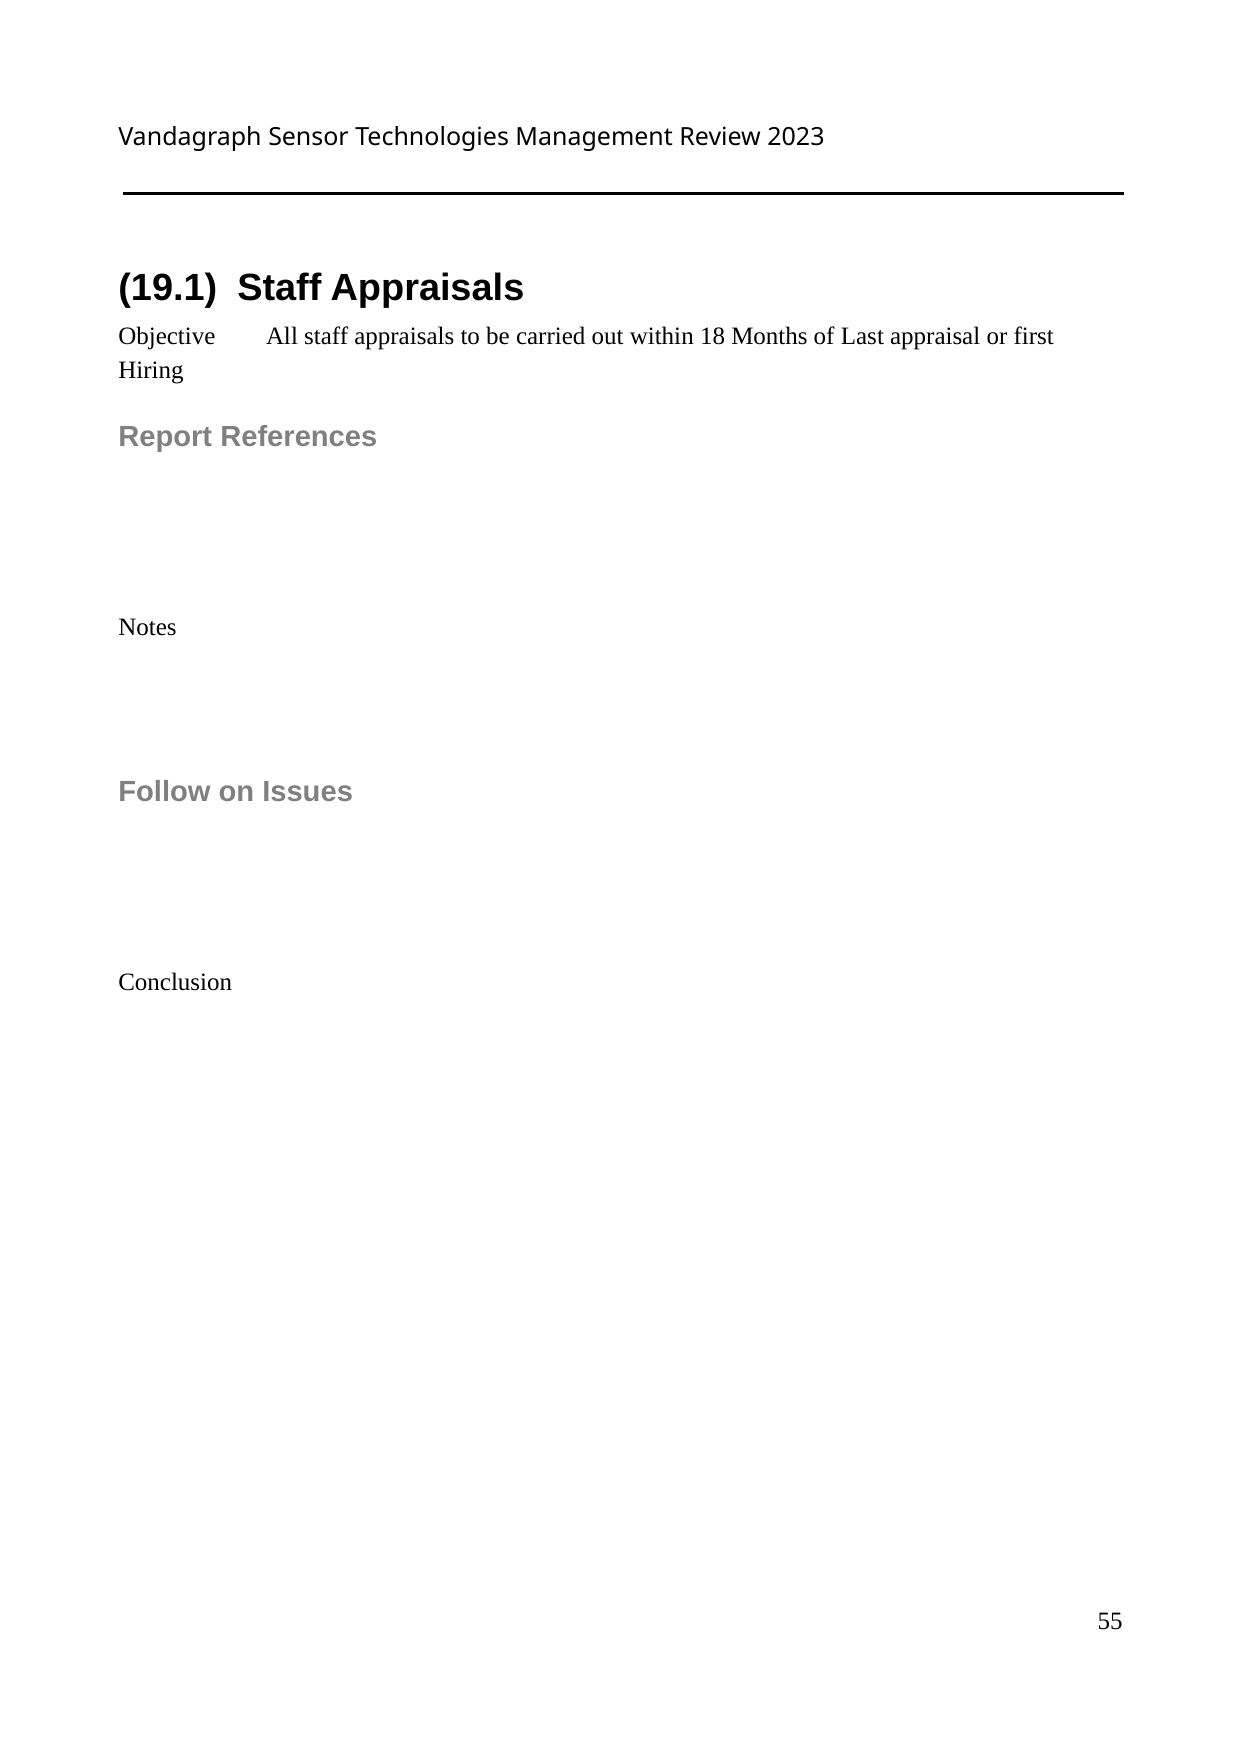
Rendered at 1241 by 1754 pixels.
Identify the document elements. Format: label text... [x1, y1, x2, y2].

text Objective All staff appraisals to be carried out within 18 Months of Last appraisal or first Hiring [118, 321, 1122, 384]
subtitle Follow on Issues [118, 774, 1122, 807]
text Notes [118, 612, 1122, 641]
subtitle (19.1) Staff Appraisals [118, 265, 1122, 308]
subtitle Report References [118, 419, 1122, 452]
text Conclusion [118, 967, 1122, 996]
